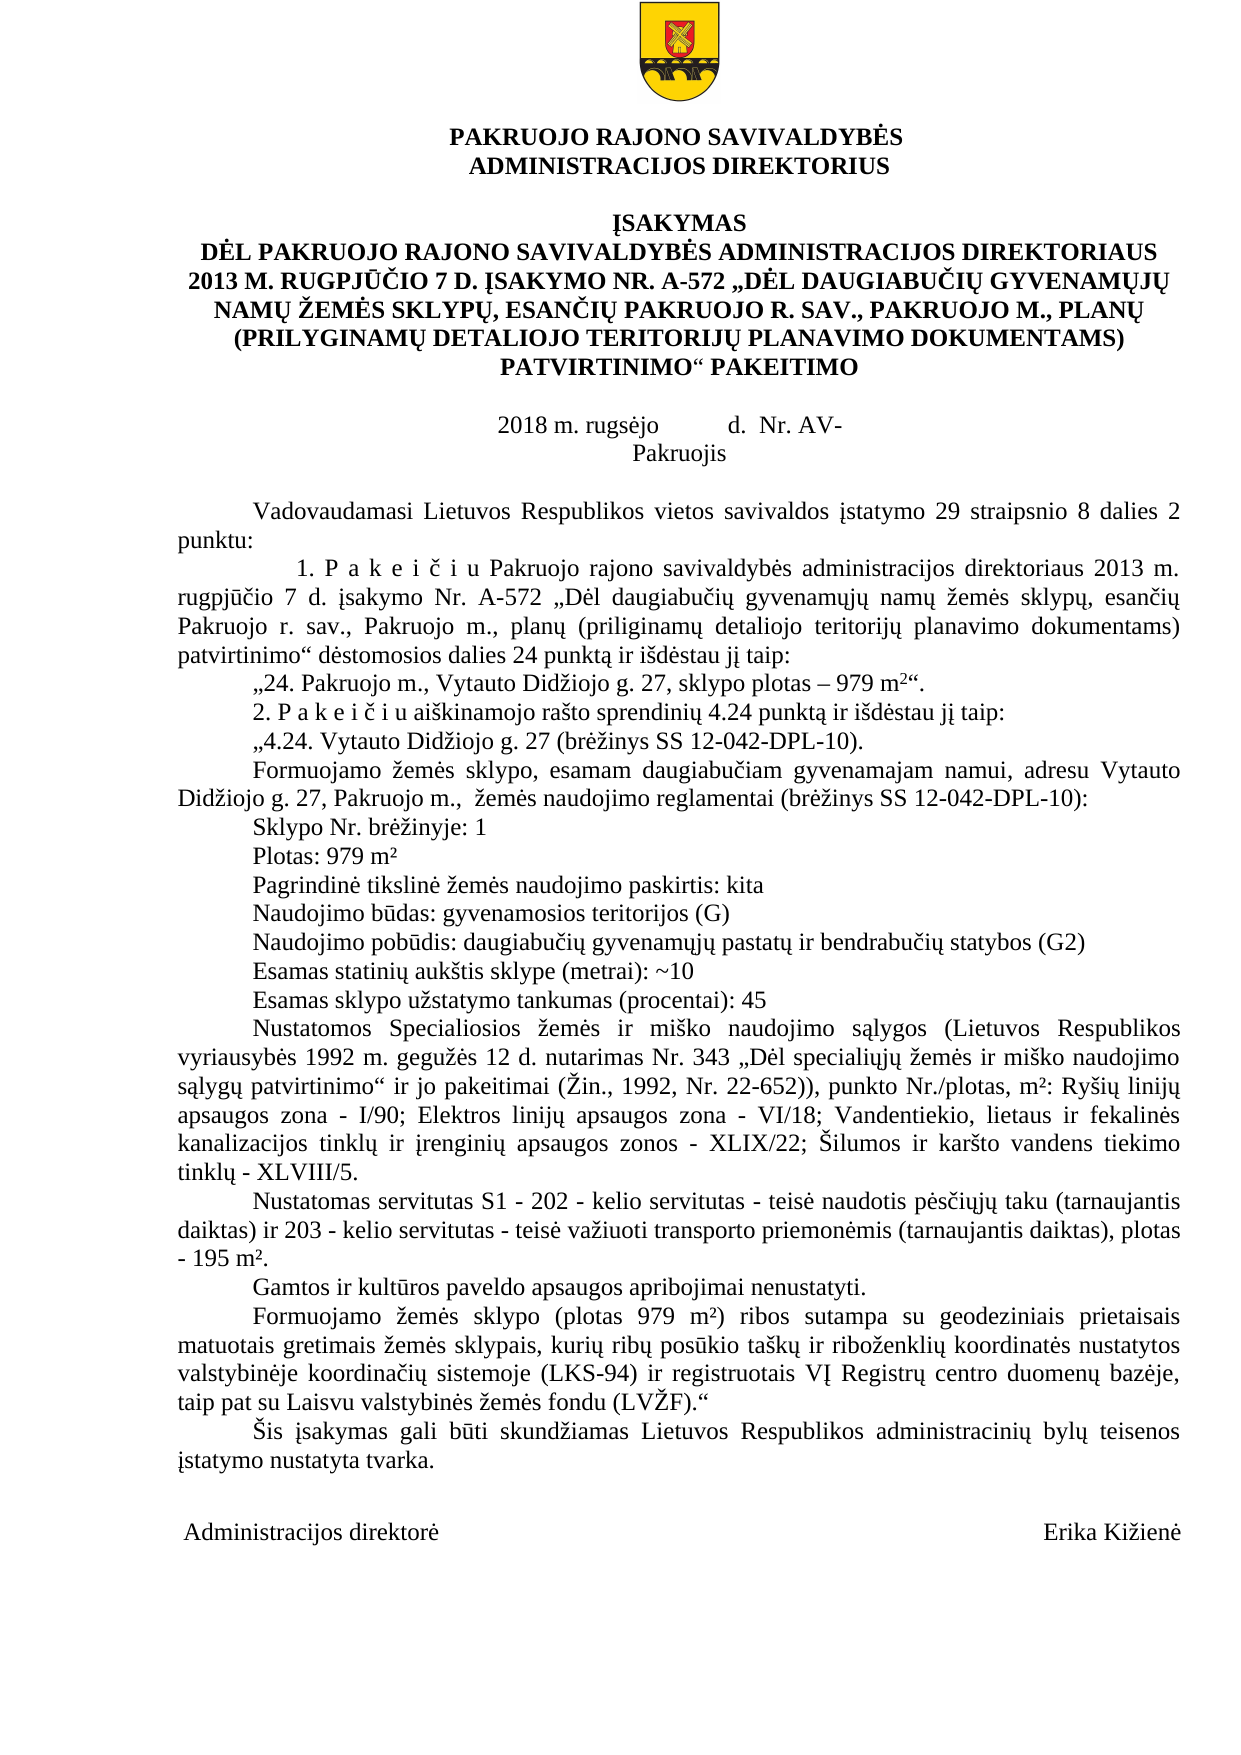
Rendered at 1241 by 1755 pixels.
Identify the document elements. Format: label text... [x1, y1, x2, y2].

text Šis įsakymas gali būti skundžiamas Lietuvos Respublikos administracinių bylų teisenos įstatymo nustatyta tvarka. [177, 1416, 1181, 1473]
text 2. P a k e i č i u aiškinamojo rašto sprendinių 4.24 punktą ir išdėstau jį taip: [177, 697, 1181, 726]
text Administracijos direktorė Erika Kižienė [183, 1517, 1181, 1545]
text Sklypo Nr. brėžinyje: 1 [177, 812, 1181, 841]
text Naudojimo pobūdis: daugiabučių gyvenamųjų pastatų ir bendrabučių statybos (G2) [177, 927, 1181, 956]
text ADMINISTRACIJOS DIREKTORIUS [177, 151, 1181, 180]
text 2018 m. rugsėjo d. Nr. AV- [177, 410, 1181, 438]
text Nustatomos Specialiosios žemės ir miško naudojimo sąlygos (Lietuvos Respublikos vyriausybės 1992 m. gegužės 12 d. nutarimas Nr. 343 „Dėl specialiųjų žemės ir miško naudojimo sąlygų patvirtinimo“ ir jo pakeitimai (Žin., 1992, Nr. 22-652)), punkto Nr./plotas, m²: Ryšių linijų apsaugos zona - I/90; Elektros linijų apsaugos zona - VI/18; Vandentiekio, lietaus ir fekalinės kanalizacijos tinklų ir įrenginių apsaugos zonos - XLIX/22; Šilumos ir karšto vandens tiekimo tinklų - XLVIII/5. [177, 1013, 1181, 1186]
text DĖL PAKRUOJO RAJONO SAVIVALDYBĖS ADMINISTRACIJOS DIREKTORIAUS 2013 M. RUGPJŪČIO 7 D. ĮSAKYMO NR. A-572 „DĖL DAUGIABUČIŲ GYVENAMŲJŲ NAMŲ ŽEMĖS SKLYPŲ, ESANČIŲ PAKRUOJO R. SAV., PAKRUOJO M., PLANŲ (PRILYGINAMŲ DETALIOJO TERITORIJŲ PLANAVIMO DOKUMENTAMS) PATVIRTINIMO“ PAKEITIMO [177, 237, 1181, 381]
text „4.24. Vytauto Didžiojo g. 27 (brėžinys SS 12-042-DPL-10). [177, 726, 1181, 755]
text Vadovaudamasi Lietuvos Respublikos vietos savivaldos įstatymo 29 straipsnio 8 dalies 2 punktu: [177, 496, 1181, 553]
text ĮSAKYMAS [177, 208, 1181, 237]
text Esamas sklypo užstatymo tankumas (procentai): 45 [177, 985, 1181, 1013]
text Formuojamo žemės sklypo (plotas 979 m²) ribos sutampa su geodeziniais prietaisais matuotais gretimais žemės sklypais, kurių ribų posūkio taškų ir riboženklių koordinatės nustatytos valstybinėje koordinačių sistemoje (LKS-94) ir registruotais VĮ Registrų centro duomenų bazėje, taip pat su Laisvu valstybinės žemės fondu (LVŽF).“ [177, 1301, 1181, 1416]
text Pagrindinė tikslinė žemės naudojimo paskirtis: kita [177, 870, 1181, 898]
text „24. Pakruojo m., Vytauto Didžiojo g. 27, sklypo plotas – 979 m2“. [177, 668, 1181, 697]
text Formuojamo žemės sklypo, esamam daugiabučiam gyvenamajam namui, adresu Vytauto Didžiojo g. 27, Pakruojo m., žemės naudojimo reglamentai (brėžinys SS 12-042-DPL-10): [177, 755, 1181, 812]
text PAKRUOJO RAJONO SAVIVALDYBĖS [177, 122, 1181, 151]
text Gamtos ir kultūros paveldo apsaugos apribojimai nenustatyti. [177, 1272, 1181, 1301]
text Nustatomas servitutas S1 - 202 - kelio servitutas - teisė naudotis pėsčiųjų taku (tarnaujantis daiktas) ir 203 - kelio servitutas - teisė važiuoti transporto priemonėmis (tarnaujantis daiktas), plotas - 195 m². [177, 1186, 1181, 1272]
text Naudojimo būdas: gyvenamosios teritorijos (G) [177, 898, 1181, 927]
text Esamas statinių aukštis sklype (metrai): ~10 [177, 956, 1181, 985]
text Plotas: 979 m² [177, 841, 1181, 870]
text Pakruojis [177, 438, 1181, 467]
text 1. P a k e i č i u Pakruojo rajono savivaldybės administracijos direktoriaus 2013 m. rugpjūčio 7 d. įsakymo Nr. A-572 „Dėl daugiabučių gyvenamųjų namų žemės sklypų, esančių Pakruojo r. sav., Pakruojo m., planų (priliginamų detaliojo teritorijų planavimo dokumentams) patvirtinimo“ dėstomosios dalies 24 punktą ir išdėstau jį taip: [177, 553, 1181, 668]
